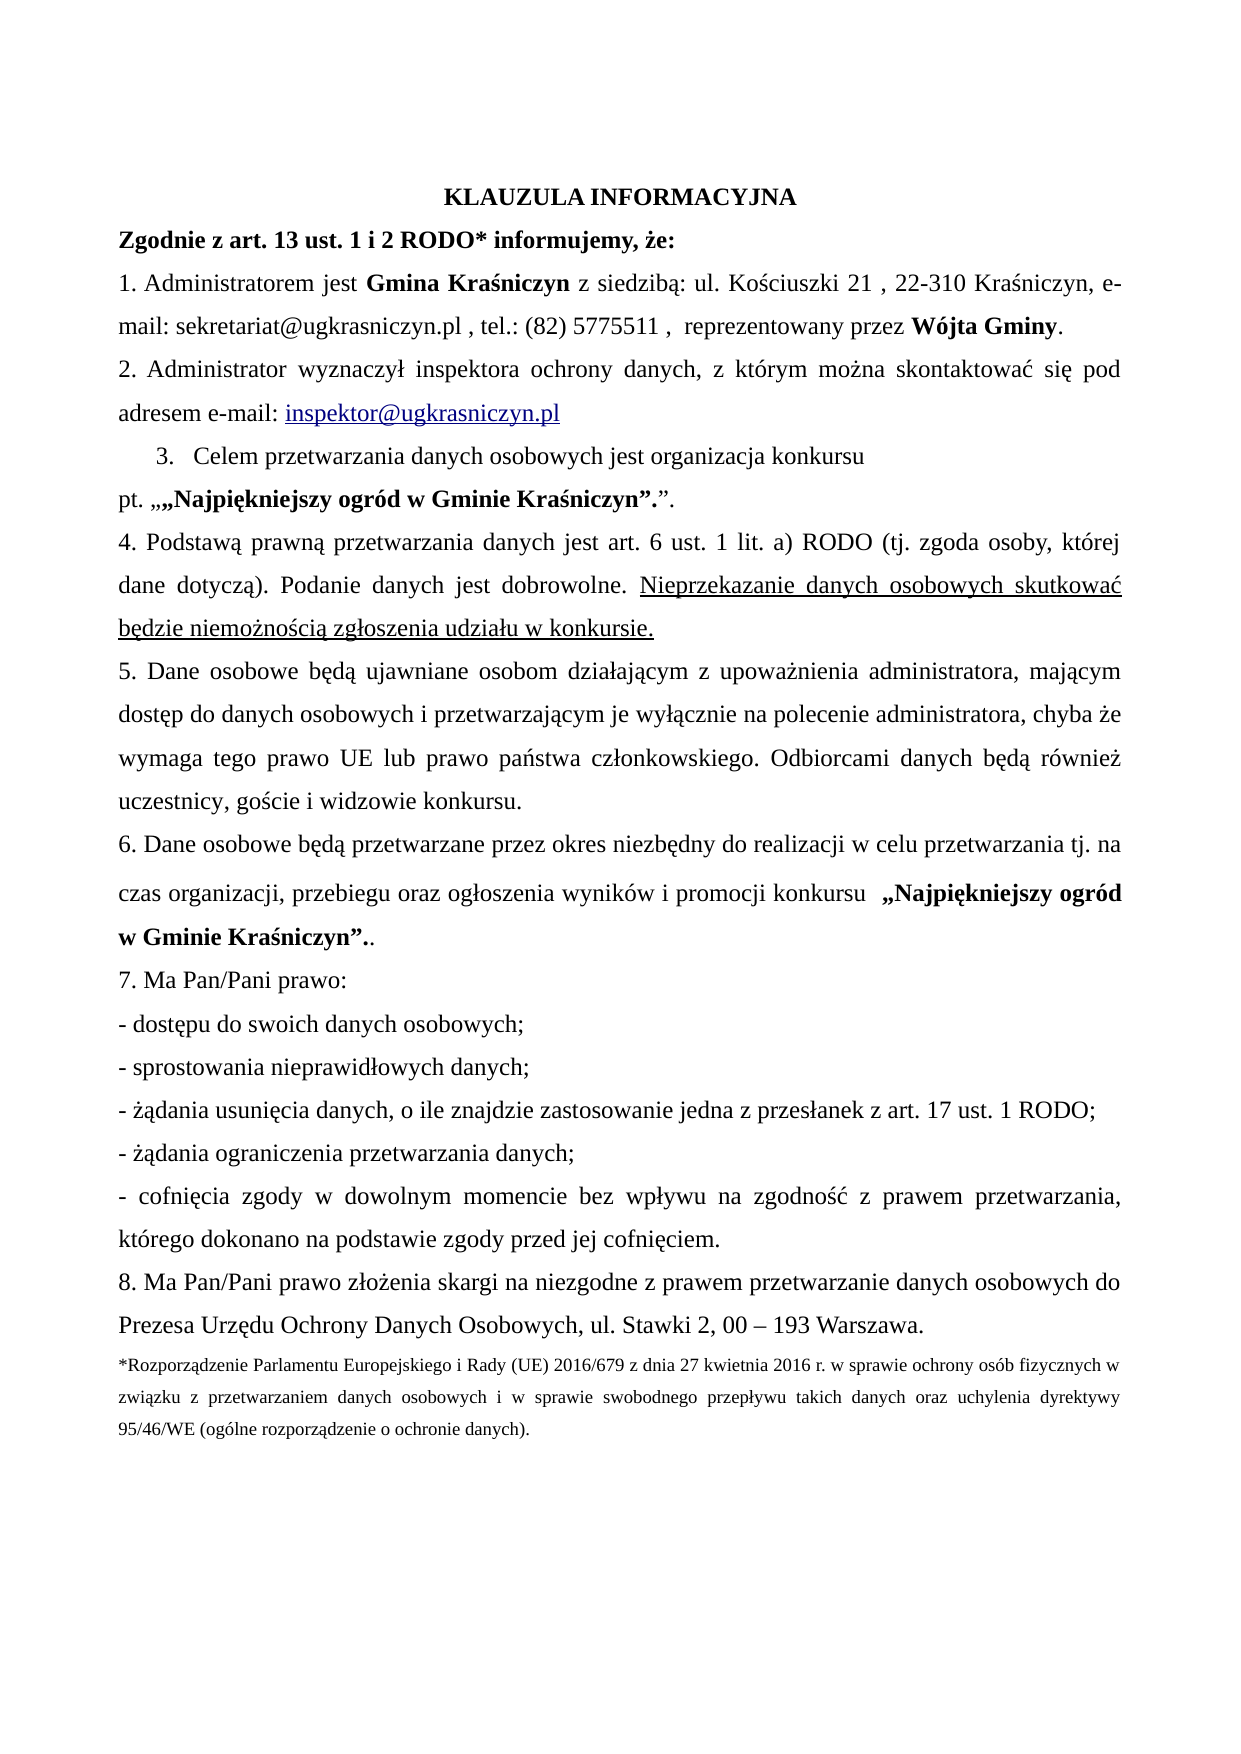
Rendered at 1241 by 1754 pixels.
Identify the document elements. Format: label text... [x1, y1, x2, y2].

text 1. Administratorem jest Gmina Kraśniczyn z siedzibą: ul. Kościuszki 21 , 22-310 Kraśniczyn, e-mail: sekretariat@ugkrasniczyn.pl , tel.: (82) 5775511 , reprezentowany przez Wójta Gminy. [118, 268, 1122, 340]
text 8. Ma Pan/Pani prawo złożenia skargi na niezgodne z prawem przetwarzanie danych osobowych do Prezesa Urzędu Ochrony Danych Osobowych, ul. Stawki 2, 00 – 193 Warszawa. [118, 1267, 1122, 1339]
text - żądania ograniczenia przetwarzania danych; [118, 1138, 1122, 1167]
list Celem przetwarzania danych osobowych jest organizacja konkursu [156, 441, 1122, 469]
text KLAUZULA INFORMACYJNA [118, 182, 1122, 211]
text 6. Dane osobowe będą przetwarzane przez okres niezbędny do realizacji w celu przetwarzania tj. na czas organizacji, przebiegu oraz ogłoszenia wyników i promocji konkursu „Najpiękniejszy ogród w Gminie Kraśniczyn”.. [118, 829, 1122, 951]
text 5. Dane osobowe będą ujawniane osobom działającym z upoważnienia administratora, mającym dostęp do danych osobowych i przetwarzającym je wyłącznie na polecenie administratora, chyba że wymaga tego prawo UE lub prawo państwa członkowskiego. Odbiorcami danych będą również uczestnicy, goście i widzowie konkursu. [118, 656, 1122, 814]
text - dostępu do swoich danych osobowych; [118, 1009, 1122, 1037]
text Zgodnie z art. 13 ust. 1 i 2 RODO* informujemy, że: [118, 225, 1122, 254]
text - cofnięcia zgody w dowolnym momencie bez wpływu na zgodność z prawem przetwarzania, którego dokonano na podstawie zgody przed jej cofnięciem. [118, 1181, 1122, 1253]
text 4. Podstawą prawną przetwarzania danych jest art. 6 ust. 1 lit. a) RODO (tj. zgoda osoby, której dane dotyczą). Podanie danych jest dobrowolne. Nieprzekazanie danych osobowych skutkować będzie niemożnością zgłoszenia udziału w konkursie. [118, 527, 1122, 642]
text 7. Ma Pan/Pani prawo: [118, 966, 1122, 994]
text 2. Administrator wyznaczył inspektora ochrony danych, z którym można skontaktować się pod adresem e-mail: inspektor@ugkrasniczyn.pl [118, 354, 1122, 426]
text - sprostowania nieprawidłowych danych; [118, 1052, 1122, 1081]
text *Rozporządzenie Parlamentu Europejskiego i Rady (UE) 2016/679 z dnia 27 kwietnia 2016 r. w sprawie ochrony osób fizycznych w związku z przetwarzaniem danych osobowych i w sprawie swobodnego przepływu takich danych oraz uchylenia dyrektywy 95/46/WE (ogólne rozporządzenie o ochronie danych). [118, 1354, 1122, 1440]
text - żądania usunięcia danych, o ile znajdzie zastosowanie jedna z przesłanek z art. 17 ust. 1 RODO; [118, 1095, 1122, 1124]
text pt. „„Najpiękniejszy ogród w Gminie Kraśniczyn”.”. [118, 484, 1122, 513]
